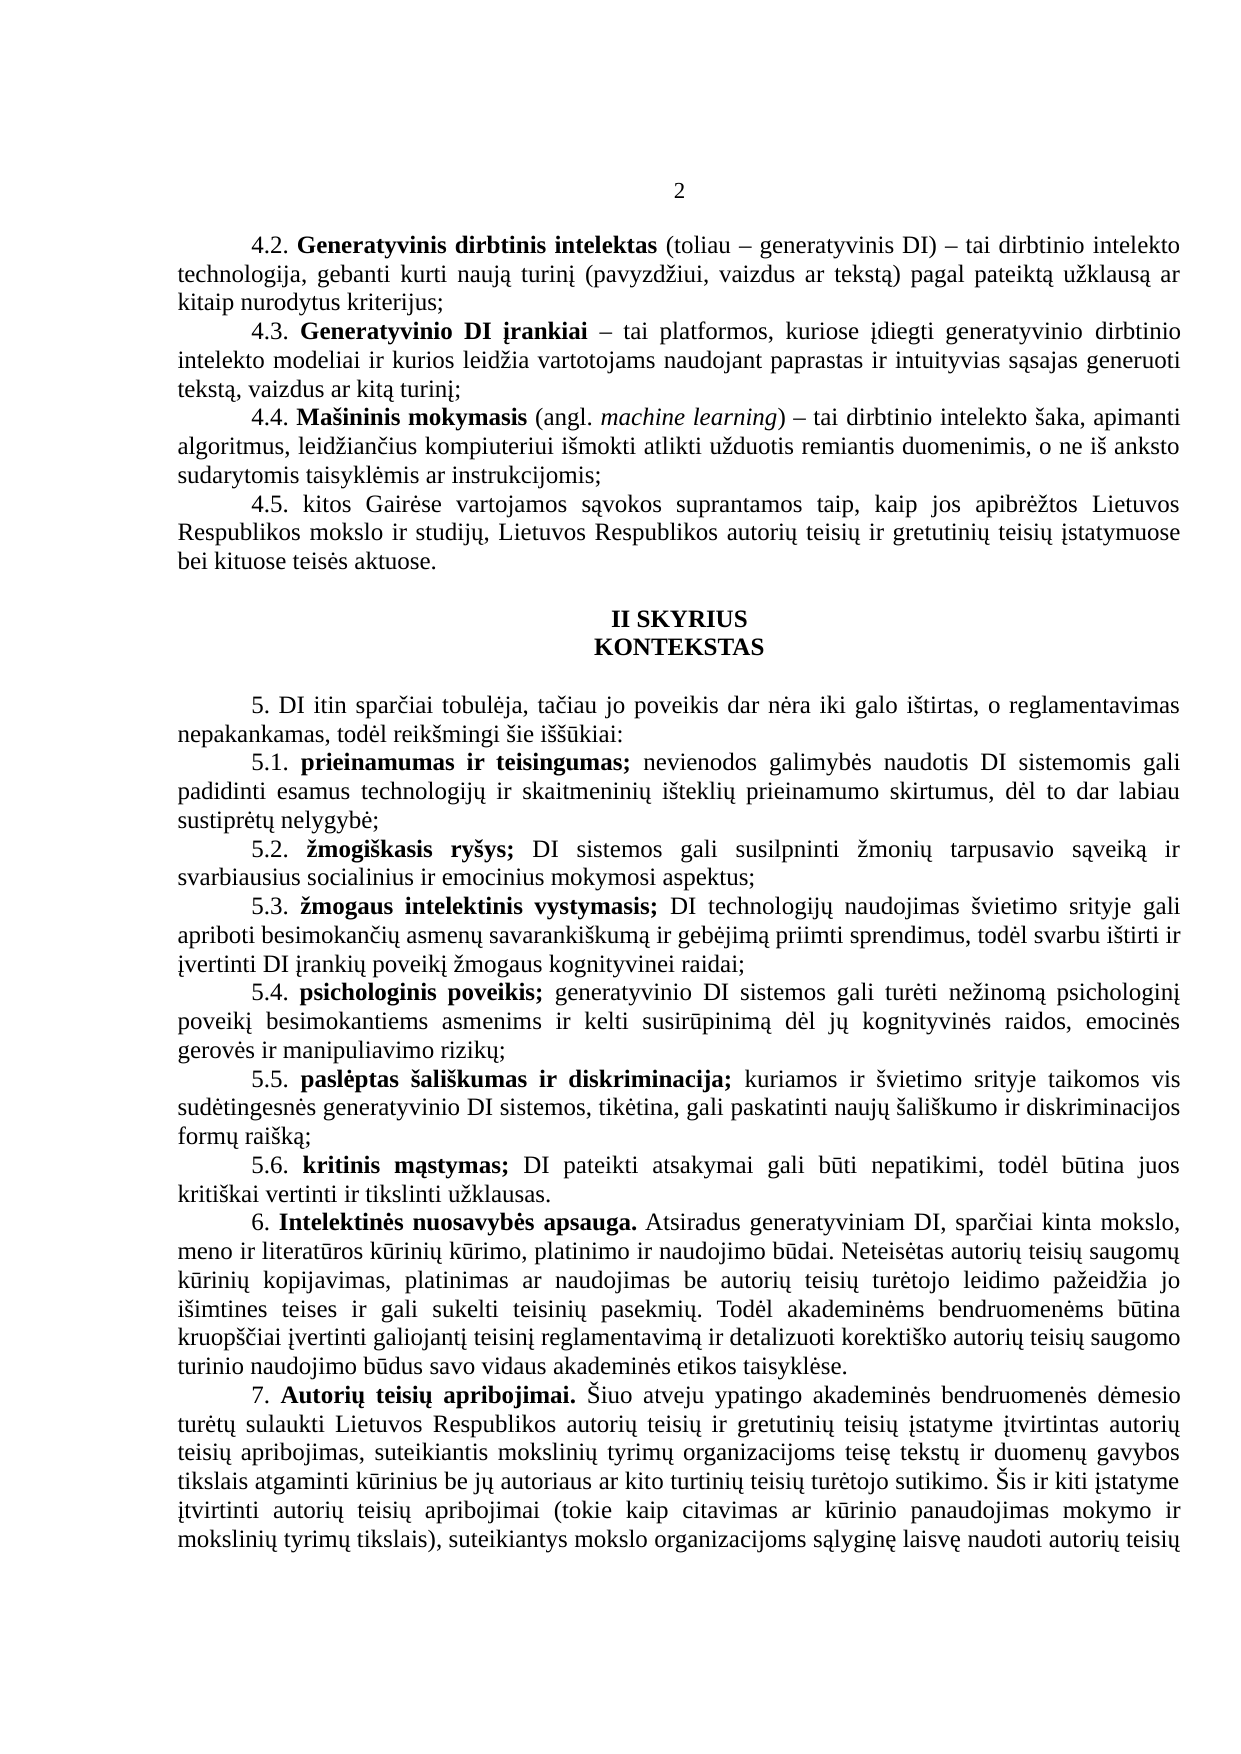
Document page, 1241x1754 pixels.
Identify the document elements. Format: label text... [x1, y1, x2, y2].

text 5. DI itin sparčiai tobulėja, tačiau jo poveikis dar nėra iki galo ištirtas, o reglamentavimas nepakankamas, todėl reikšmingi šie iššūkiai: [177, 690, 1181, 747]
text 6. Intelektinės nuosavybės apsauga. Atsiradus generatyviniam DI, sparčiai kinta mokslo, meno ir literatūros kūrinių kūrimo, platinimo ir naudojimo būdai. Neteisėtas autorių teisių saugomų kūrinių kopijavimas, platinimas ar naudojimas be autorių teisių turėtojo leidimo pažeidžia jo išimtines teises ir gali sukelti teisinių pasekmių. Todėl akademinėms bendruomenėms būtina kruopščiai įvertinti galiojantį teisinį reglamentavimą ir detalizuoti korektiško autorių teisių saugomo turinio naudojimo būdus savo vidaus akademinės etikos taisyklėse. [177, 1207, 1181, 1380]
text II SKYRIUS [177, 604, 1181, 632]
text 5.4. psichologinis poveikis; generatyvinio DI sistemos gali turėti nežinomą psichologinį poveikį besimokantiems asmenims ir kelti susirūpinimą dėl jų kognityvinės raidos, emocinės gerovės ir manipuliavimo rizikų; [177, 977, 1181, 1064]
text 4.4. Mašininis mokymasis (angl. machine learning) – tai dirbtinio intelekto šaka, apimanti algoritmus, leidžiančius kompiuteriui išmokti atlikti užduotis remiantis duomenimis, o ne iš anksto sudarytomis taisyklėmis ar instrukcijomis; [177, 402, 1181, 489]
text 5.1. prieinamumas ir teisingumas; nevienodos galimybės naudotis DI sistemomis gali padidinti esamus technologijų ir skaitmeninių išteklių prieinamumo skirtumus, dėl to dar labiau sustiprėtų nelygybė; [177, 747, 1181, 834]
text 5.2. žmogiškasis ryšys; DI sistemos gali susilpninti žmonių tarpusavio sąveiką ir svarbiausius socialinius ir emocinius mokymosi aspektus; [177, 834, 1181, 891]
text 7. Autorių teisių apribojimai. Šiuo atveju ypatingo akademinės bendruomenės dėmesio turėtų sulaukti Lietuvos Respublikos autorių teisių ir gretutinių teisių įstatyme įtvirtintas autorių teisių apribojimas, suteikiantis mokslinių tyrimų organizacijoms teisę tekstų ir duomenų gavybos tikslais atgaminti kūrinius be jų autoriaus ar kito turtinių teisių turėtojo sutikimo. Šis ir kiti įstatyme įtvirtinti autorių teisių apribojimai (tokie kaip citavimas ar kūrinio panaudojimas mokymo ir mokslinių tyrimų tikslais), suteikiantys mokslo organizacijoms sąlyginę laisvę naudoti autorių teisių [177, 1380, 1181, 1552]
text 4.3. Generatyvinio DI įrankiai – tai platformos, kuriose įdiegti generatyvinio dirbtinio intelekto modeliai ir kurios leidžia vartotojams naudojant paprastas ir intuityvias sąsajas generuoti tekstą, vaizdus ar kitą turinį; [177, 316, 1181, 402]
text 4.5. kitos Gairėse vartojamos sąvokos suprantamos taip, kaip jos apibrėžtos Lietuvos Respublikos mokslo ir studijų, Lietuvos Respublikos autorių teisių ir gretutinių teisių įstatymuose bei kituose teisės aktuose. [177, 489, 1181, 575]
text 5.3. žmogaus intelektinis vystymasis; DI technologijų naudojimas švietimo srityje gali apriboti besimokančių asmenų savarankiškumą ir gebėjimą priimti sprendimus, todėl svarbu ištirti ir įvertinti DI įrankių poveikį žmogaus kognityvinei raidai; [177, 891, 1181, 977]
text 5.6. kritinis mąstymas; DI pateikti atsakymai gali būti nepatikimi, todėl būtina juos kritiškai vertinti ir tikslinti užklausas. [177, 1150, 1181, 1207]
text 4.2. Generatyvinis dirbtinis intelektas (toliau – generatyvinis DI) – tai dirbtinio intelekto technologija, gebanti kurti naują turinį (pavyzdžiui, vaizdus ar tekstą) pagal pateiktą užklausą ar kitaip nurodytus kriterijus; [177, 230, 1181, 316]
text KONTEKSTAS [177, 632, 1181, 661]
text 5.5. paslėptas šališkumas ir diskriminacija; kuriamos ir švietimo srityje taikomos vis sudėtingesnės generatyvinio DI sistemos, tikėtina, gali paskatinti naujų šališkumo ir diskriminacijos formų raišką; [177, 1064, 1181, 1150]
